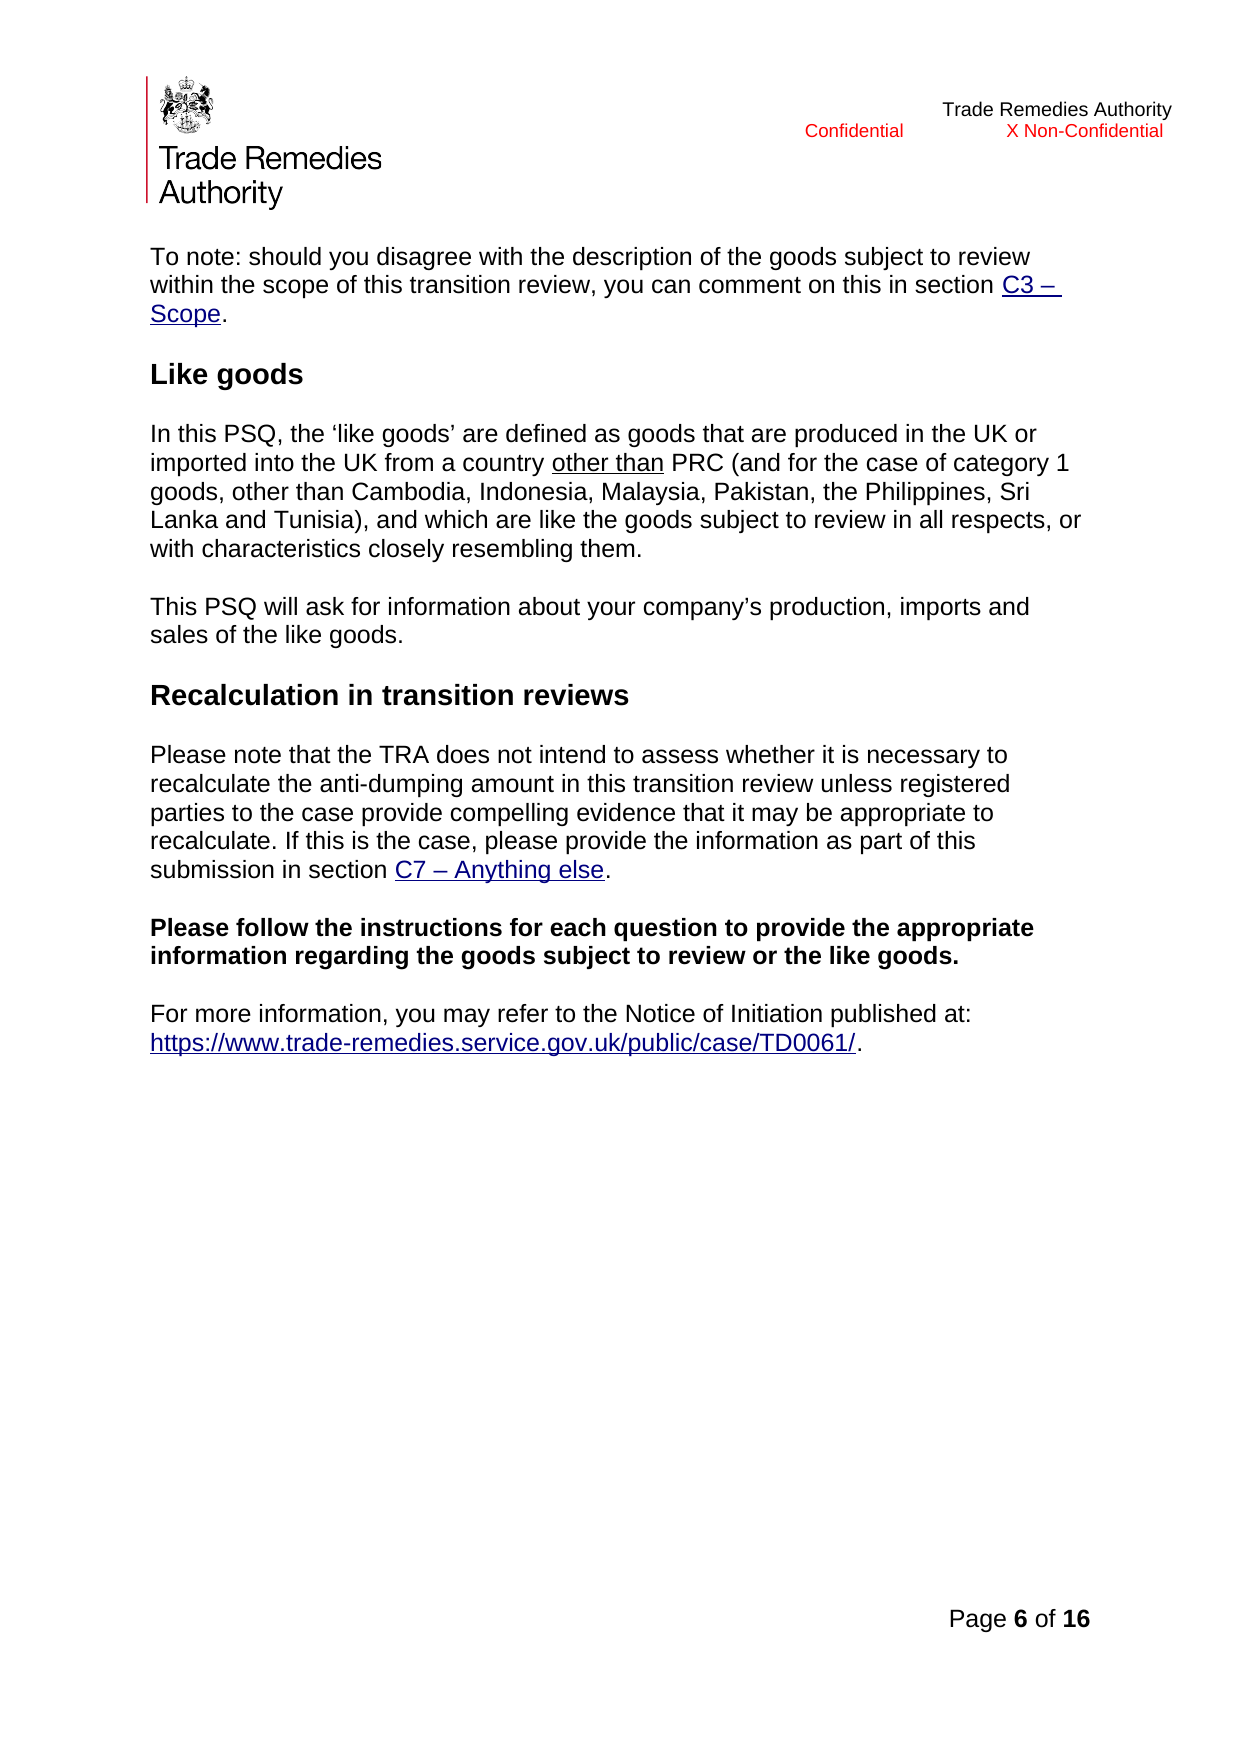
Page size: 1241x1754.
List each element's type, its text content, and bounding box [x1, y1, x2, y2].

text This PSQ will ask for information about your company’s production, imports and sales of the like goods. [150, 591, 1090, 649]
text To note: should you disagree with the description of the goods subject to review within the scope of this transition review, you can comment on this in section C3 – Scope. [150, 242, 1090, 328]
subtitle Recalculation in transition reviews [150, 678, 1090, 711]
text Please follow the instructions for each question to provide the appropriate information regarding the goods subject to review or the like goods. [150, 912, 1090, 970]
text Please note that the TRA does not intend to assess whether it is necessary to recalculate the anti-dumping amount in this transition review unless registered parties to the case provide compelling evidence that it may be appropriate to recalculate. If this is the case, please provide the information as part of this submission in section C7 – Anything else. [150, 740, 1090, 884]
subtitle Like goods [150, 357, 1090, 390]
text In this PSQ, the ‘like goods’ are defined as goods that are produced in the UK or imported into the UK from a country other than PRC (and for the case of category 1 goods, other than Cambodia, Indonesia, Malaysia, Pakistan, the Philippines, Sri Lanka and Tunisia), and which are like the goods subject to review in all respects, or with characteristics closely resembling them. [150, 419, 1090, 563]
text For more information, you may refer to the Notice of Initiation published at: https://www.trade-remedies.service.gov.uk/public/case/TD0061/. [150, 999, 1090, 1056]
